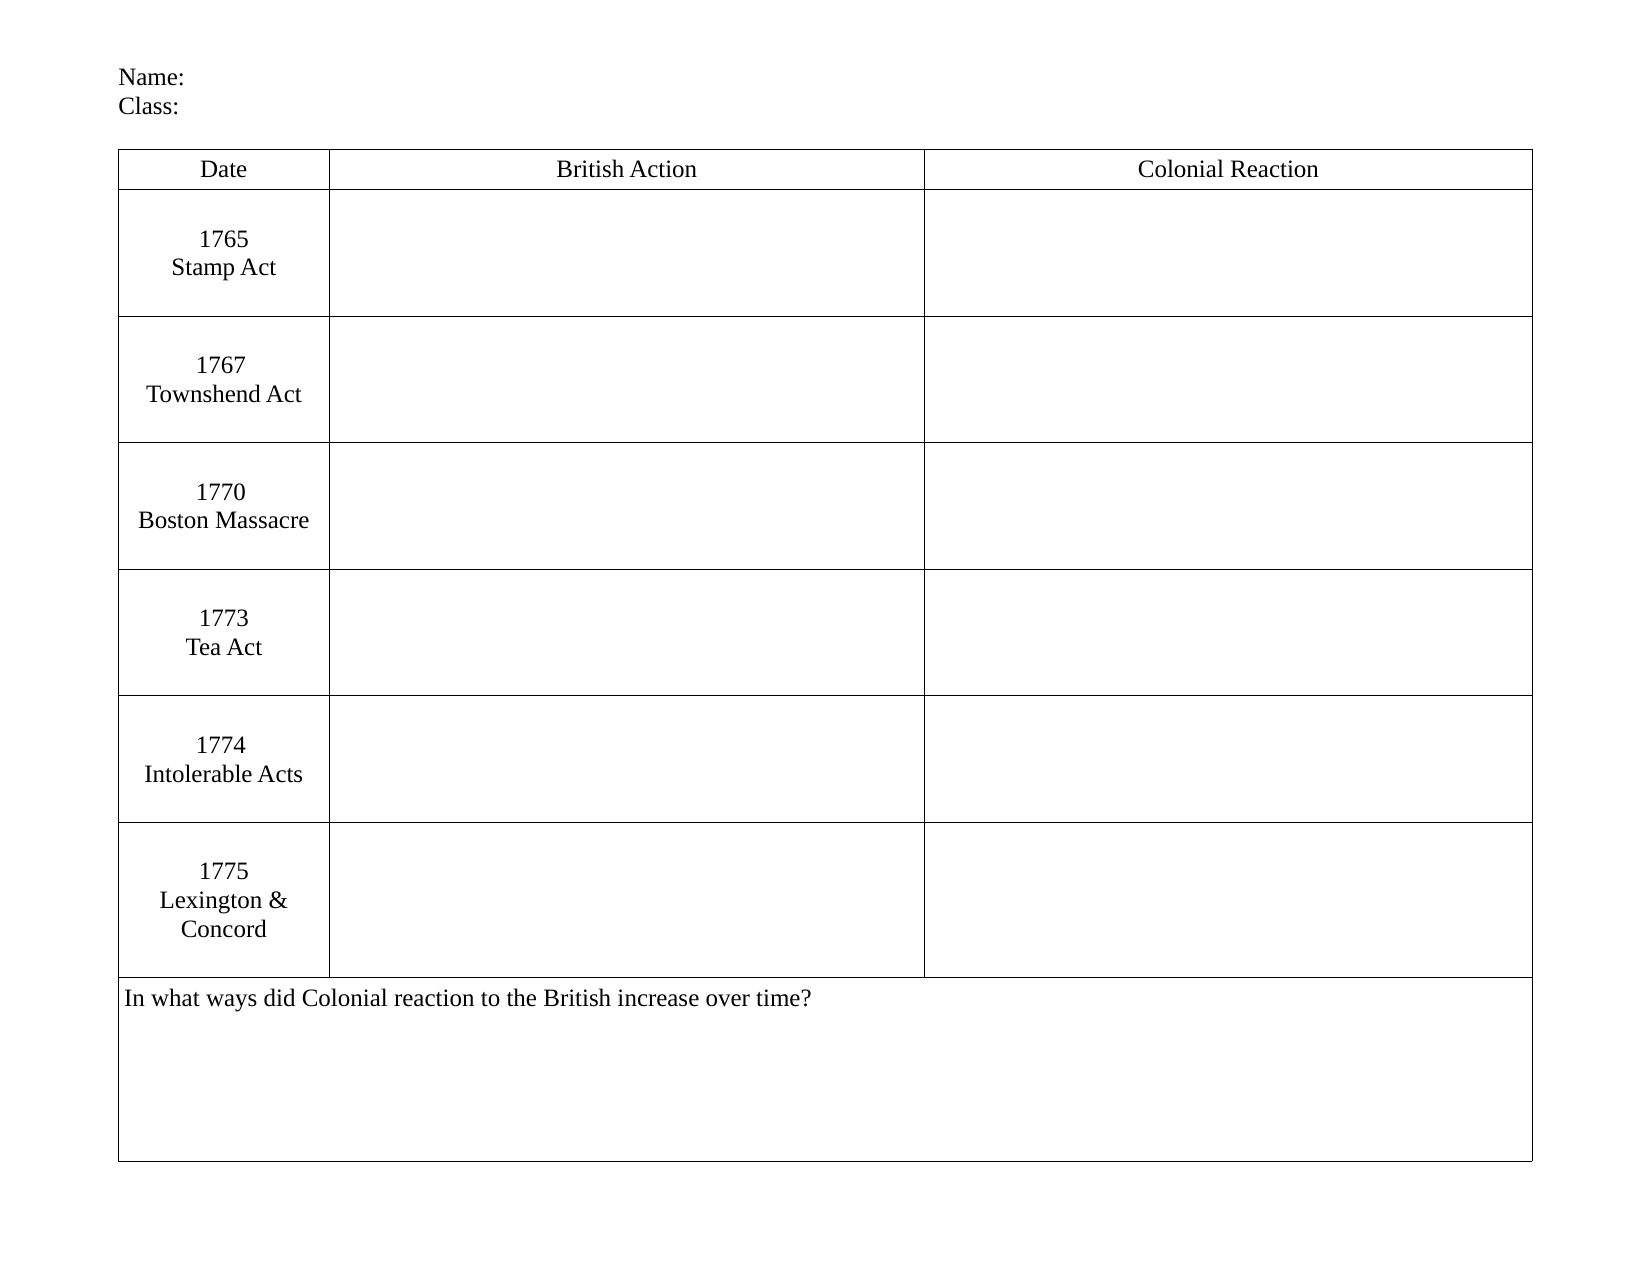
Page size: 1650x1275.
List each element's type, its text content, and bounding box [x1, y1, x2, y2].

table_cell [330, 570, 924, 695]
table_cell 1774 Intolerable Acts [119, 696, 329, 822]
table_cell 1767 Townshend Act [119, 317, 329, 442]
table_cell [330, 190, 924, 316]
table_cell [330, 317, 924, 442]
text Name: [118, 62, 1532, 91]
table_cell [330, 823, 924, 977]
table_cell [330, 696, 924, 822]
table_cell 1775 Lexington & Concord [119, 823, 329, 977]
table_cell 1773 Tea Act [119, 570, 329, 695]
table_cell [925, 443, 1532, 569]
table_cell [330, 443, 924, 569]
table_header Colonial Reaction [925, 150, 1532, 189]
text Class: [118, 91, 1532, 120]
table_cell 1765 Stamp Act [119, 190, 329, 316]
table_cell [925, 317, 1532, 442]
table_cell In what ways did Colonial reaction to the British increase over time? [119, 978, 1532, 1161]
table_header Date [119, 150, 329, 189]
table_cell [925, 190, 1532, 316]
table_cell [925, 823, 1532, 977]
table_cell [925, 570, 1532, 695]
table_header British Action [330, 150, 924, 189]
table_cell [925, 696, 1532, 822]
table_cell 1770 Boston Massacre [119, 443, 329, 569]
